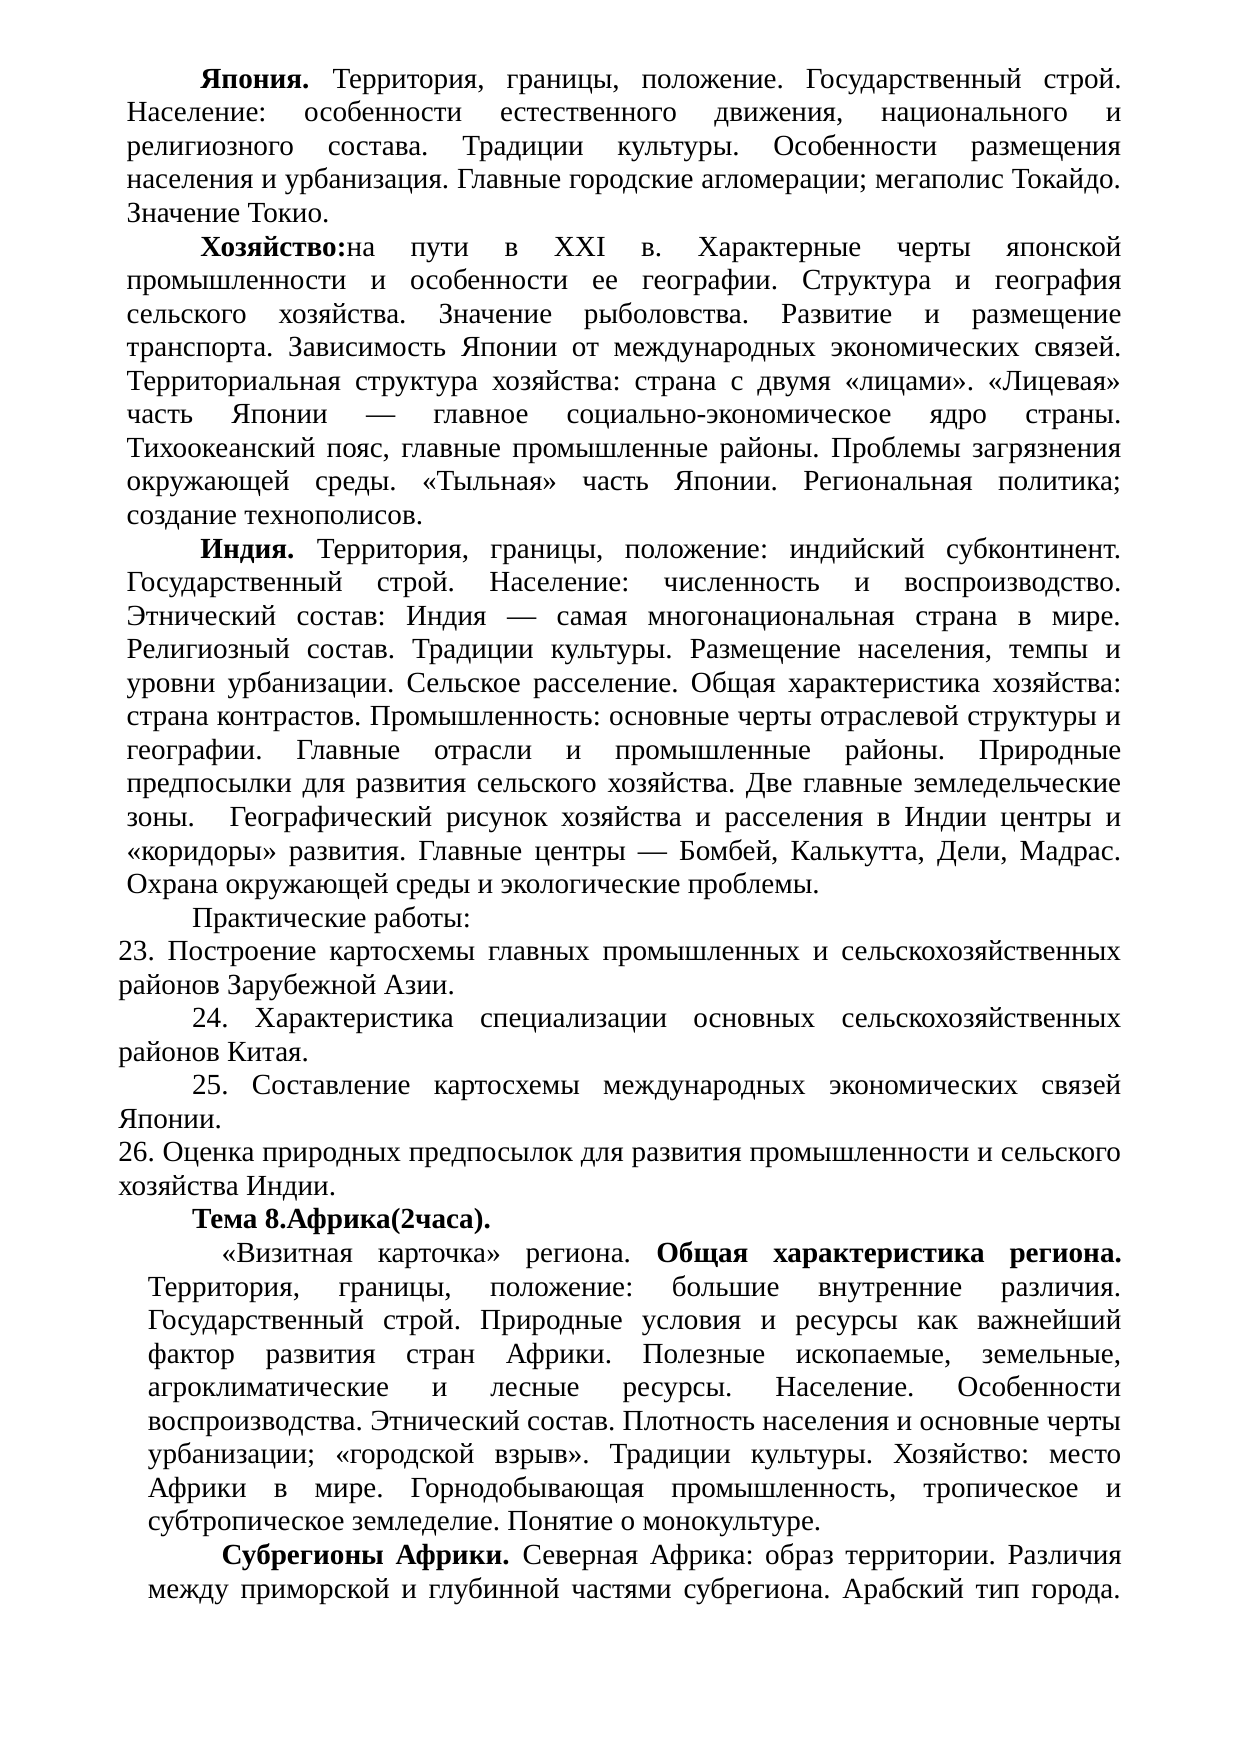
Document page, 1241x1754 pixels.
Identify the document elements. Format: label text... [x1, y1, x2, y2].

text Тема 8.Африка(2часа). [118, 1202, 1122, 1235]
text «Визитная карточка» региона. Общая характеристика региона. Территория, границы, положение: большие внутренние различия. Государственный строй. Природные условия и ресурсы как важнейший фактор развития стран Африки. Полезные ископаемые, земельные, агроклиматические и лесные ресурсы. Население. Особенности воспроизводства. Этнический состав. Плотность населения и основные черты урбанизации; «городской взрыв». Традиции культуры. Хозяйство: место Африки в мире. Горнодобывающая промышленность, тропическое и субтропическое земледелие. Понятие о монокультуре. [148, 1235, 1122, 1537]
text Япония. Территория, границы, положение. Государственный строй. Население: особенности естественного движения, национального и религиозного состава. Традиции культуры. Особенности размещения населения и урбанизация. Главные городские агломерации; мегаполис Токайдо. Значение Токио. [126, 61, 1122, 229]
text Практические работы: [118, 900, 1122, 933]
text Индия. Территория, границы, положение: индийский субконтинент. Государственный строй. Население: численность и воспроизводство. Этнический состав: Индия — самая многонациональная страна в мире. Религиозный состав. Традиции культуры. Размещение населения, темпы и уровни урбанизации. Сельское расселение. Общая характеристика хозяйства: страна контрастов. Промышленность: основные черты отраслевой структуры и географии. Главные отрасли и промышленные районы. Природные предпосылки для развития сельского хозяйства. Две главные земледельческие зоны. Географический рисунок хозяйства и расселения в Индии центры и «коридоры» развития. Главные центры — Бомбей, Калькутта, Дели, Мадрас. Охрана окружающей среды и экологические проблемы. [126, 531, 1122, 900]
text Хозяйство:на пути в XXI в. Характерные черты японской промышленности и особенности ее географии. Структура и география сельского хозяйства. Значение рыболовства. Развитие и размещение транспорта. Зависимость Японии от международных экономических связей. Территориальная структура хозяйства: страна с двумя «лицами». «Лицевая» часть Японии — главное социально-экономическое ядро страны. Тихоокеанский пояс, главные промышленные районы. Проблемы загрязнения окружающей среды. «Тыльная» часть Японии. Региональная политика; создание технополисов. [126, 229, 1122, 531]
text 25. Составление картосхемы международных экономических связей Японии. [118, 1067, 1122, 1134]
text Субрегионы Африки. Северная Африка: образ территории. Различия между приморской и глубинной частями субрегиона. Арабский тип города. [148, 1537, 1122, 1604]
text 24. Характеристика специализации основных сельскохозяйственных районов Китая. [118, 1000, 1122, 1067]
text 23. Построение картосхемы главных промышленных и сельскохозяйственных районов Зарубежной Азии. [118, 933, 1122, 1000]
text 26. Оценка природных предпосылок для развития промышленности и сельского хозяйства Индии. [118, 1134, 1122, 1202]
